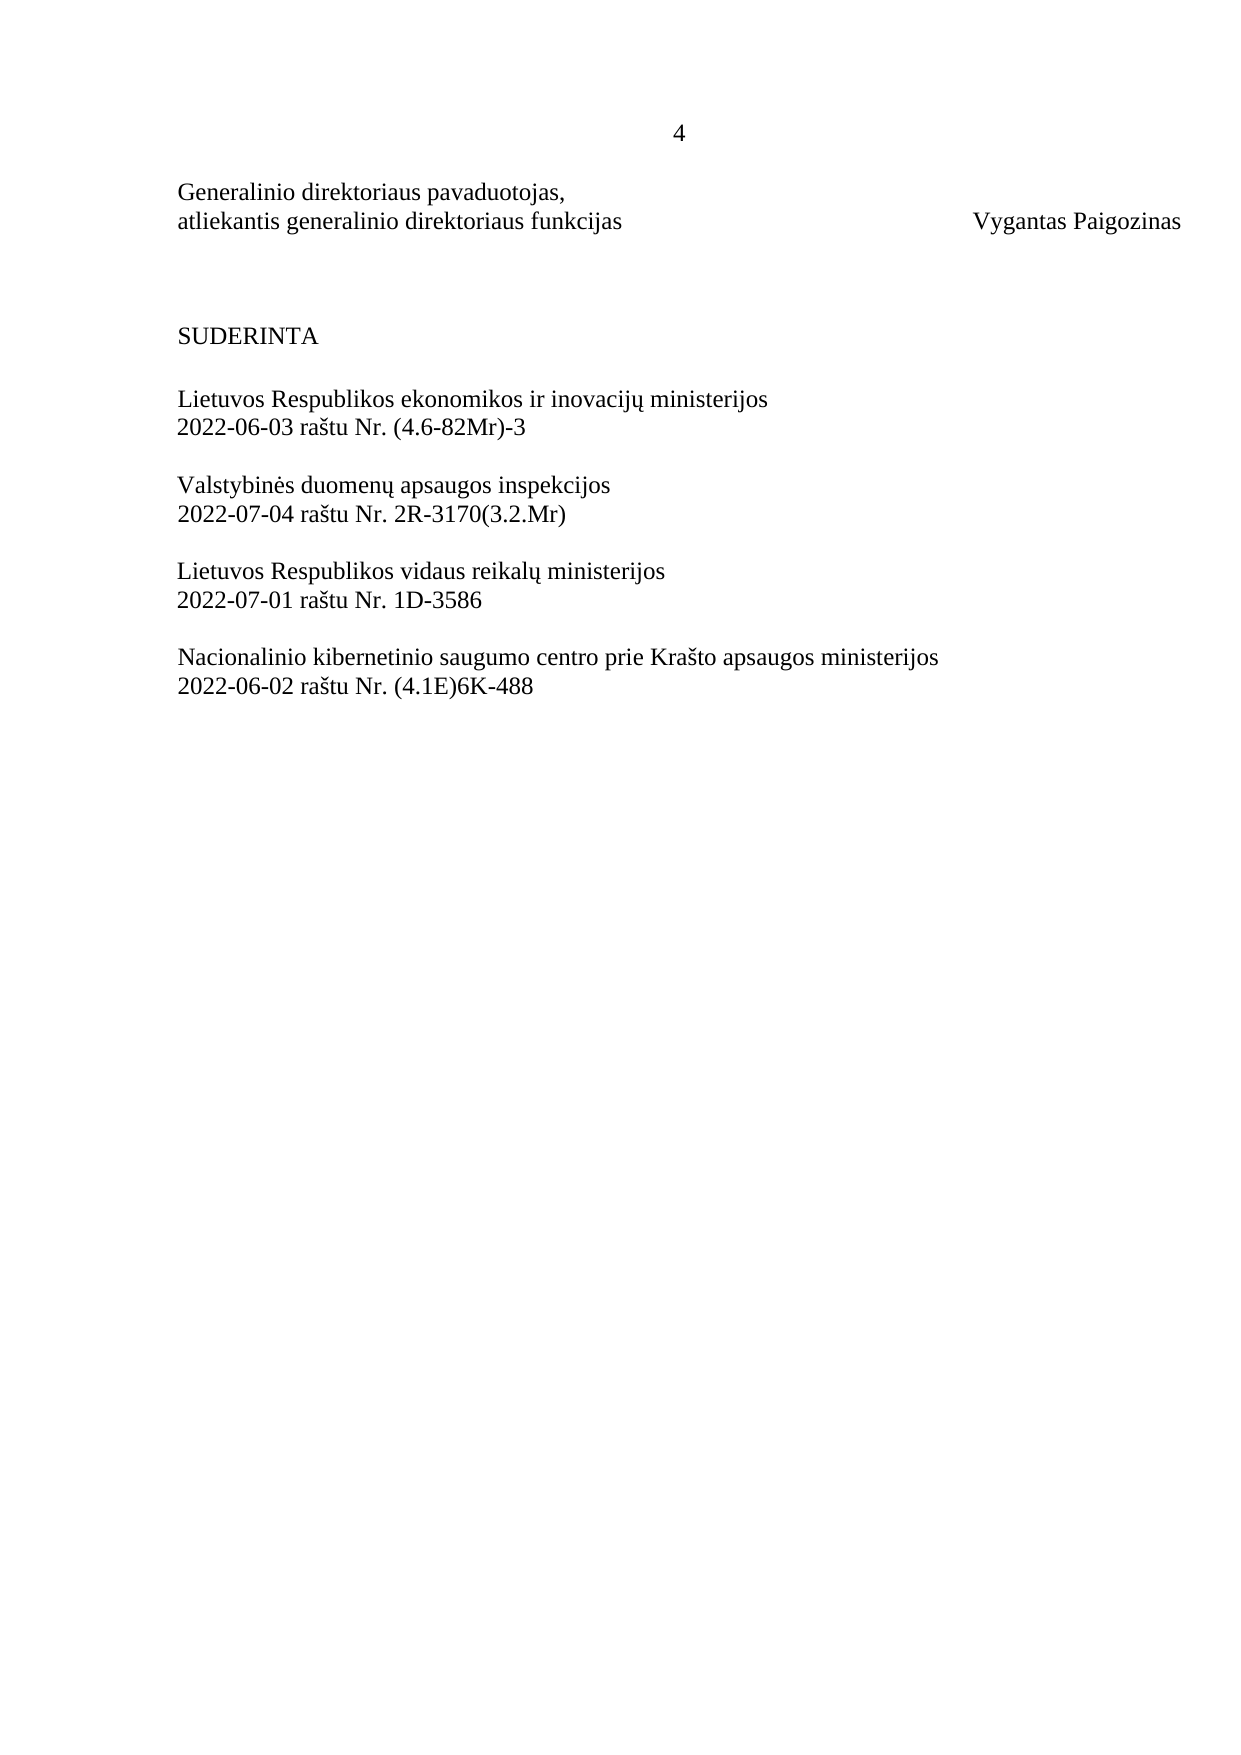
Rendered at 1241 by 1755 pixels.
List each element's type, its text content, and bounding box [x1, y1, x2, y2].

text atliekantis generalinio direktoriaus funkcijas Vygantas Paigozinas [177, 206, 1181, 235]
text 2022-07-04 raštu Nr. 2R-3170(3.2.Mr) [177, 499, 1181, 527]
text Lietuvos Respublikos vidaus reikalų ministerijos [177, 556, 1181, 585]
text 2022-07-01 raštu Nr. 1D-3586 [177, 585, 1181, 614]
text 2022-06-03 raštu Nr. (4.6-82Mr)-3 [177, 412, 1181, 441]
text SUDERINTA [177, 321, 1181, 350]
text Nacionalinio kibernetinio saugumo centro prie Krašto apsaugos ministerijos [177, 642, 1181, 671]
text Valstybinės duomenų apsaugos inspekcijos [177, 470, 1181, 499]
text 2022-06-02 raštu Nr. (4.1E)6K-488 [177, 671, 1181, 700]
text Lietuvos Respublikos ekonomikos ir inovacijų ministerijos [177, 384, 1181, 412]
text Generalinio direktoriaus pavaduotojas, [177, 177, 1181, 206]
